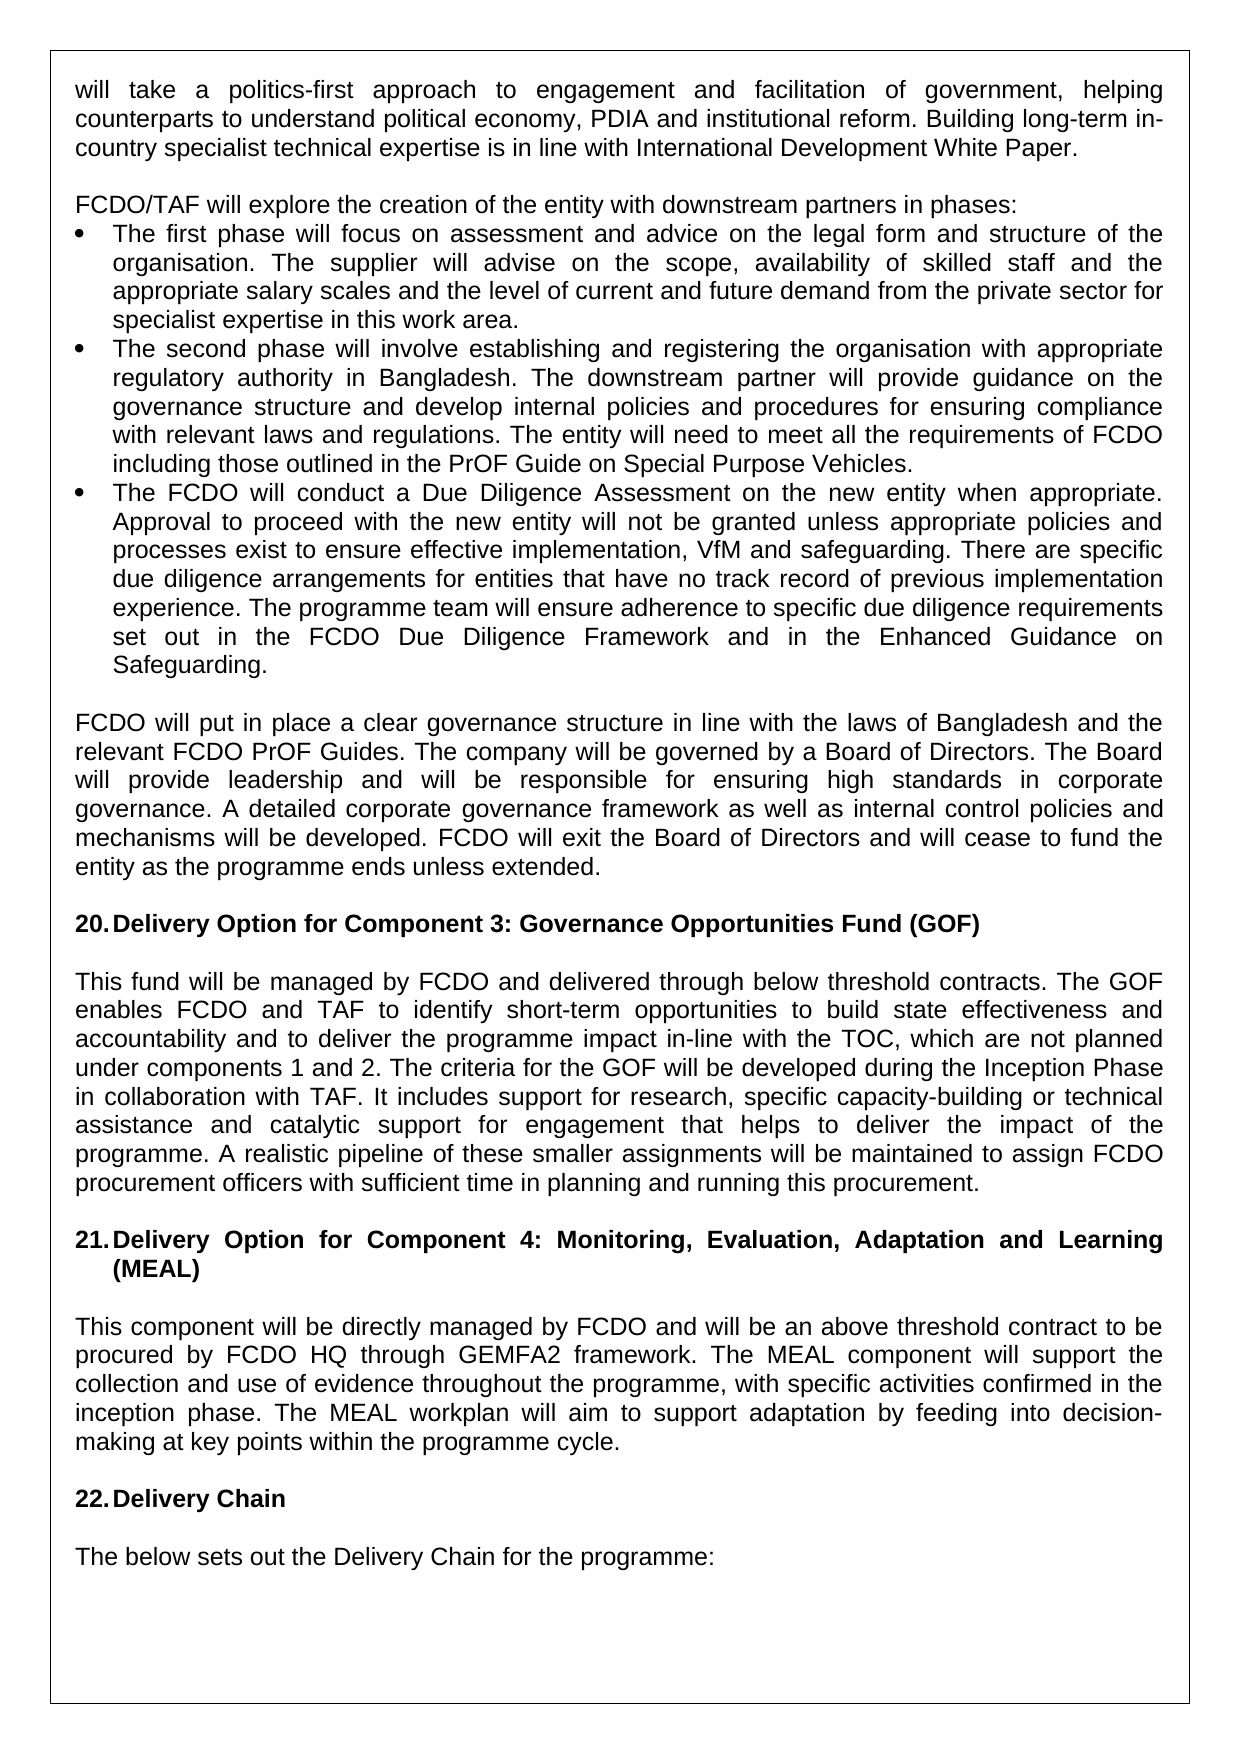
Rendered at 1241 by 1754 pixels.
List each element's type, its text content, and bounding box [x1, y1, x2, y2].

text This component will be directly managed by FCDO and will be an above threshold contract to be procured by FCDO HQ through GEMFA2 framework. The MEAL component will support the collection and use of evidence throughout the programme, with specific activities confirmed in the inception phase. The MEAL workplan will aim to support adaptation by feeding into decision-making at key points within the programme cycle. [75, 1312, 1165, 1455]
list The first phase will focus on assessment and advice on the legal form and structure of the organisation. The supplier will advise on the scope, availability of skilled staff and the appropriate salary scales and the level of current and future demand from the private sector for specialist expertise in this work area. [75, 219, 1165, 334]
list The FCDO will conduct a Due Diligence Assessment on the new entity when appropriate. Approval to proceed with the new entity will not be granted unless appropriate policies and processes exist to ensure effective implementation, VfM and safeguarding. There are specific due diligence arrangements for entities that have no track record of previous implementation experience. The programme team will ensure adherence to specific due diligence requirements set out in the FCDO Due Diligence Framework and in the Enhanced Guidance on Safeguarding. [75, 478, 1165, 679]
text FCDO/TAF will explore the creation of the entity with downstream partners in phases: [75, 190, 1165, 219]
text will take a politics-first approach to engagement and facilitation of government, helping counterparts to understand political economy, PDIA and institutional reform. Building long-term in-country specialist technical expertise is in line with International Development White Paper. [75, 75, 1165, 161]
list Delivery Option for Component 4: Monitoring, Evaluation, Adaptation and Learning (MEAL) [75, 1225, 1165, 1283]
list Delivery Chain [75, 1484, 1165, 1513]
text This fund will be managed by FCDO and delivered through below threshold contracts. The GOF enables FCDO and TAF to identify short-term opportunities to build state effectiveness and accountability and to deliver the programme impact in-line with the TOC, which are not planned under components 1 and 2. The criteria for the GOF will be developed during the Inception Phase in collaboration with TAF. It includes support for research, specific capacity-building or technical assistance and catalytic support for engagement that helps to deliver the impact of the programme. A realistic pipeline of these smaller assignments will be maintained to assign FCDO procurement officers with sufficient time in planning and running this procurement. [75, 967, 1165, 1197]
text The below sets out the Delivery Chain for the programme: [75, 1542, 1165, 1570]
list Delivery Option for Component 3: Governance Opportunities Fund (GOF) [75, 909, 1165, 938]
list The second phase will involve establishing and registering the organisation with appropriate regulatory authority in Bangladesh. The downstream partner will provide guidance on the governance structure and develop internal policies and procedures for ensuring compliance with relevant laws and regulations. The entity will need to meet all the requirements of FCDO including those outlined in the PrOF Guide on Special Purpose Vehicles. [75, 334, 1165, 478]
text FCDO will put in place a clear governance structure in line with the laws of Bangladesh and the relevant FCDO PrOF Guides. The company will be governed by a Board of Directors. The Board will provide leadership and will be responsible for ensuring high standards in corporate governance. A detailed corporate governance framework as well as internal control policies and mechanisms will be developed. FCDO will exit the Board of Directors and will cease to fund the entity as the programme ends unless extended. [75, 708, 1165, 880]
